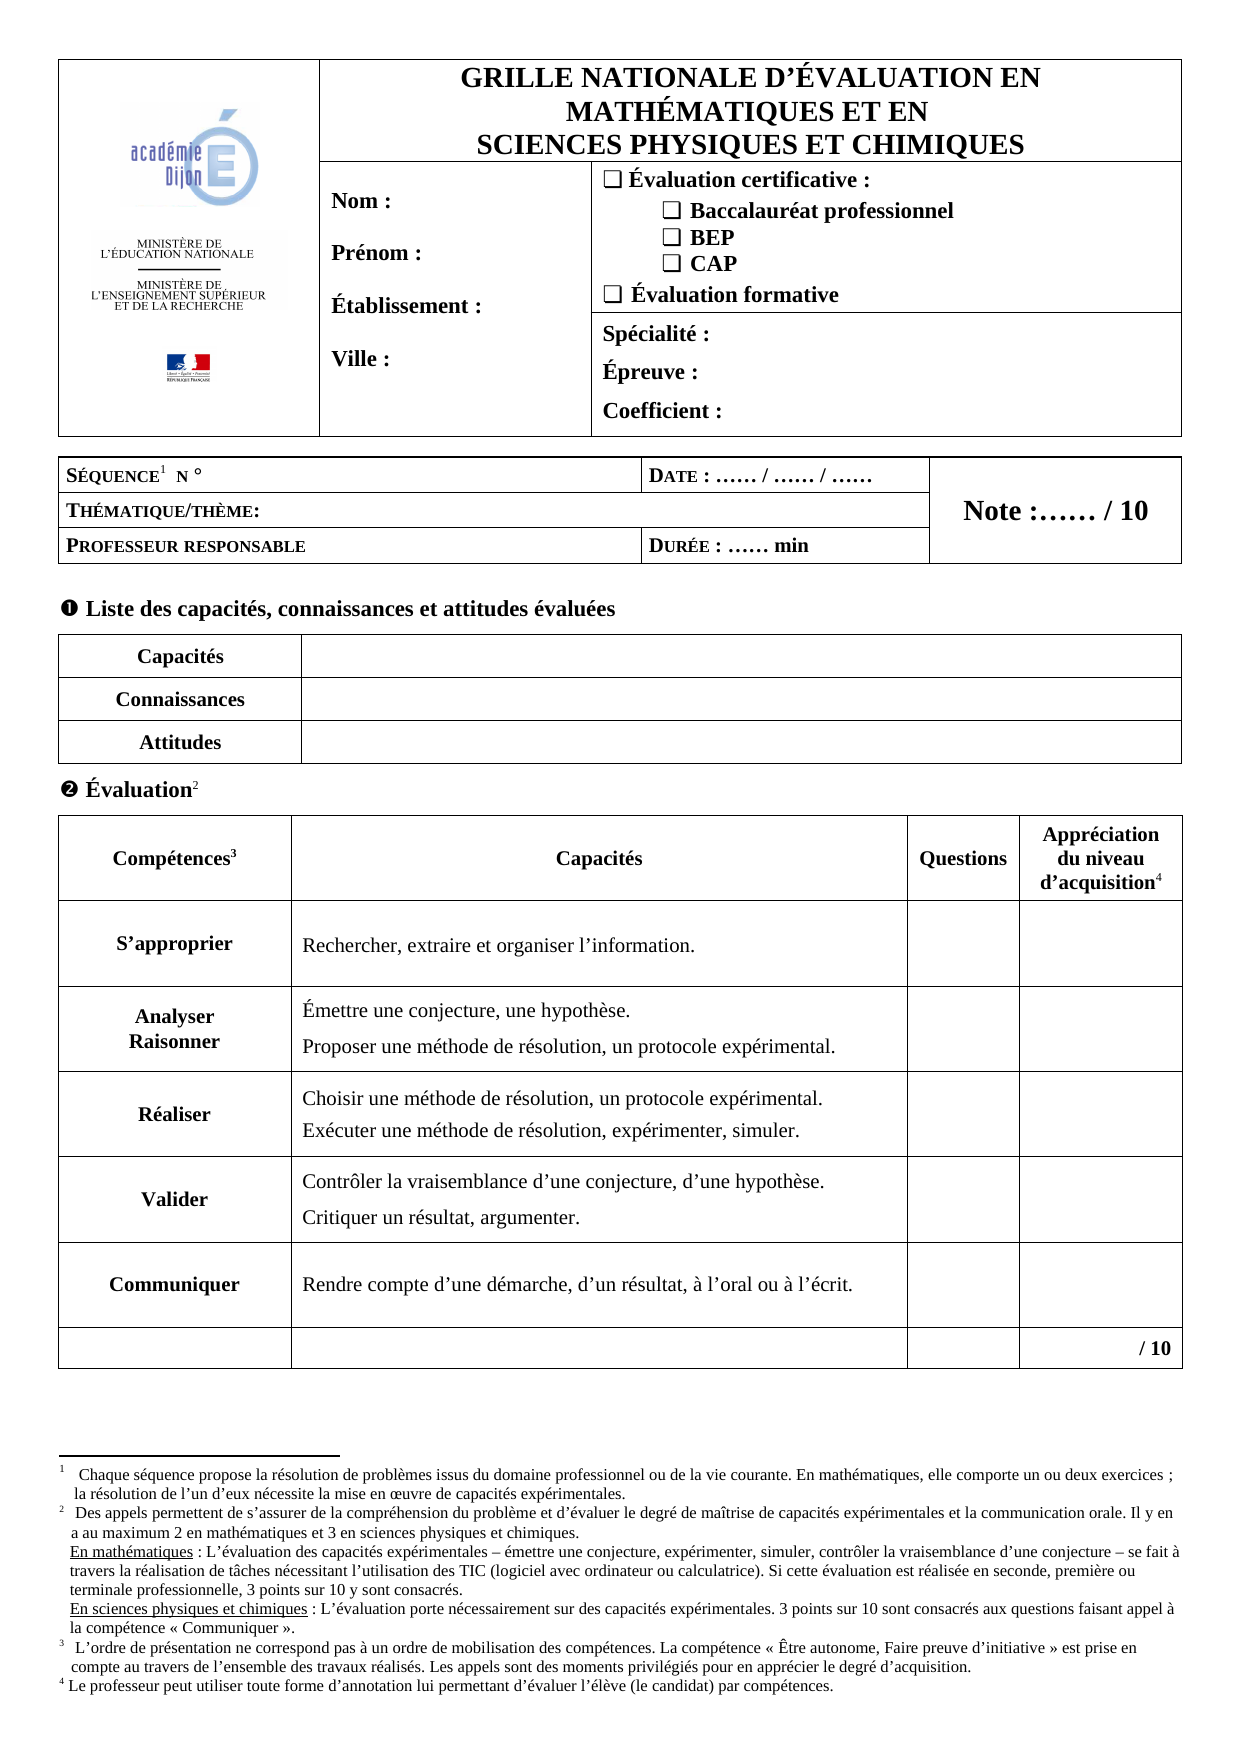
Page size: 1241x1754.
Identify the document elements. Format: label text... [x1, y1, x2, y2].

table_cell Thématique/thème: [59, 493, 929, 527]
table_header GRILLE NATIONALE D’ÉVALUATION EN MATHÉMATIQUES ET EN SCIENCES PHYSIQUES ET CHIMIQUES [320, 60, 1181, 161]
table_cell Réaliser [59, 1072, 291, 1156]
table_cell Analyser Raisonner [59, 987, 291, 1071]
table_cell [302, 721, 1181, 763]
table_header Capacités [59, 635, 301, 677]
table_cell Durée : …… min [642, 528, 929, 563]
table_cell [1020, 1157, 1182, 1242]
table_cell Spécialité : Épreuve : Coefficient : [592, 313, 1181, 436]
table_cell / 10 [1020, 1328, 1182, 1368]
table_header Note :…… / 10 [930, 458, 1181, 563]
picture [91, 230, 288, 310]
table_cell [1020, 987, 1182, 1071]
table_header [302, 635, 1181, 677]
table_cell Choisir une méthode de résolution, un protocole expérimental. Exécuter une méthode de résolution, expérimenter, simuler. [292, 1072, 907, 1156]
table_cell Rechercher, extraire et organiser l’information. [292, 901, 907, 986]
table_cell [908, 1072, 1019, 1156]
text En mathématiques : L’évaluation des capacités expérimentales – émettre une conjecture, expérimenter, simuler, contrôler la vraisemblance d’une conjecture – se fait à travers la réalisation de tâches nécessitant l’utilisation des TIC (logiciel avec ordinateur ou calculatrice). Si cette évaluation est réalisée en seconde, première ou terminale professionnelle, 3 points sur 10 y sont consacrés. [59, 1542, 1181, 1599]
table_header Date : …… / …… / …… [642, 458, 929, 492]
table_cell Attitudes [59, 721, 301, 763]
table_cell [1020, 901, 1182, 986]
table_cell ❏ Évaluation certificative : ❏ Baccalauréat professionnel ❏ BEP ❏ CAP ❏ Évaluation formative [592, 162, 1181, 312]
text  Évaluation [59, 776, 1181, 802]
table_cell [1020, 1243, 1182, 1327]
table_cell [59, 1328, 291, 1368]
table_cell Communiquer [59, 1243, 291, 1327]
table_cell Nom : Prénom : Établissement : Ville : [320, 162, 591, 436]
table_cell Contrôler la vraisemblance d’une conjecture, d’une hypothèse. Critiquer un résultat, argumenter. [292, 1157, 907, 1242]
table_cell Valider [59, 1157, 291, 1242]
table_cell Professeur responsable [59, 528, 641, 563]
table_header Questions [908, 816, 1019, 900]
table_cell [908, 1243, 1019, 1327]
table_cell Connaissances [59, 678, 301, 720]
table_cell [1020, 1072, 1182, 1156]
text Des appels permettent de s’assurer de la compréhension du problème et d’évaluer le degré de maîtrise de capacités expérimentales et la communication orale. Il y en a au maximum 2 en mathématiques et 3 en sciences physiques et chimiques. [59, 1503, 1181, 1542]
table_cell [908, 1157, 1019, 1242]
table_cell Rendre compte d’une démarche, d’un résultat, à l’oral ou à l’écrit. [292, 1243, 907, 1327]
table_cell [908, 1328, 1019, 1368]
table_cell [908, 987, 1019, 1071]
table_cell [302, 678, 1181, 720]
table_header Séquence n ° [59, 458, 641, 492]
table_header [59, 60, 319, 436]
table_cell Émettre une conjecture, une hypothèse. Proposer une méthode de résolution, un protocole expérimental. [292, 987, 907, 1071]
table_cell [292, 1328, 907, 1368]
table_header Capacités [292, 816, 907, 900]
text En sciences physiques et chimiques : L’évaluation porte nécessairement sur des capacités expérimentales. 3 points sur 10 sont consacrés aux questions faisant appel à la compétence « Communiquer ». [59, 1599, 1181, 1637]
table_cell [908, 901, 1019, 986]
table_header Appréciation du niveau d’acquisition [1020, 816, 1182, 900]
text  Liste des capacités, connaissances et attitudes évaluées [59, 595, 1181, 622]
table_header Compétences [59, 816, 291, 900]
table_cell S’approprier [59, 901, 291, 986]
picture [162, 346, 217, 382]
